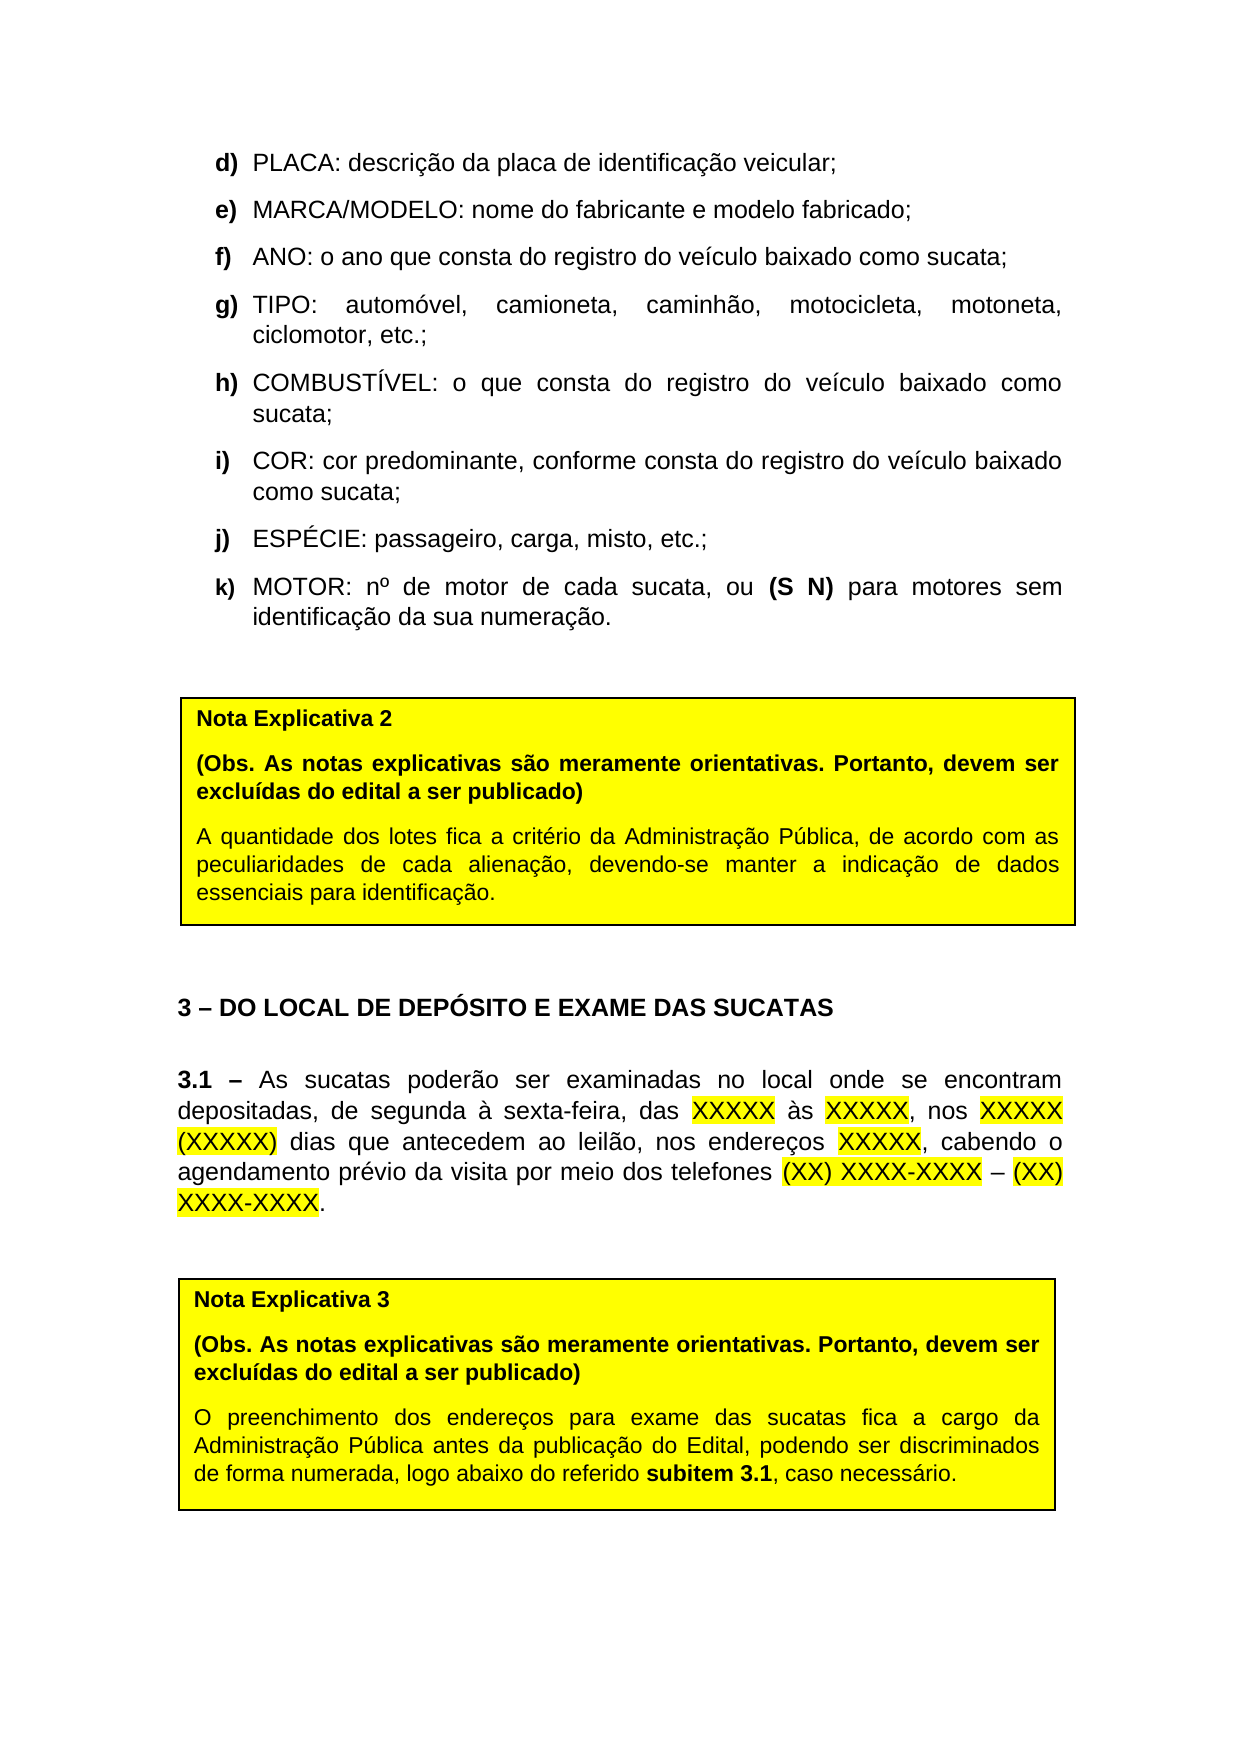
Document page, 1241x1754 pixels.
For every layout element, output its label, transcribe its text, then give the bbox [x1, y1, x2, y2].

list PLACA: descrição da placa de identificação veicular; [215, 148, 1063, 176]
text (Obs. As notas explicativas são meramente orientativas. Portanto, devem ser excluídas do edital a ser publicado) [196, 750, 1060, 805]
text Nota Explicativa 3 [194, 1286, 1040, 1313]
list COR: cor predominante, conforme consta do registro do veículo baixado como sucata; [215, 446, 1063, 506]
text (Obs. As notas explicativas são meramente orientativas. Portanto, devem ser excluídas do edital a ser publicado) [194, 1331, 1040, 1386]
list TIPO: automóvel, camioneta, caminhão, motocicleta, motoneta, ciclomotor, etc.; [215, 290, 1063, 349]
list ESPÉCIE: passageiro, carga, misto, etc.; [215, 524, 1063, 553]
text 3.1 – As sucatas poderão ser examinadas no local onde se encontram depositadas, de segunda à sexta-feira, das XXXXX às XXXXX, nos XXXXX (XXXXX) dias que antecedem ao leilão, nos endereços XXXXX, cabendo o agendamento prévio da visita por meio dos telefones (XX) XXXX-XXXX – (XX) XXXX-XXXX. [177, 1065, 1063, 1217]
text A quantidade dos lotes fica a critério da Administração Pública, de acordo com as peculiaridades de cada alienação, devendo-se manter a indicação de dados essenciais para identificação. [196, 823, 1060, 906]
list MOTOR: nº de motor de cada sucata, ou (S N) para motores sem identificação da sua numeração. [215, 572, 1063, 631]
list COMBUSTÍVEL: o que consta do registro do veículo baixado como sucata; [215, 368, 1063, 427]
text Nota Explicativa 2 [196, 705, 1060, 732]
text 3 – DO LOCAL DE DEPÓSITO E EXAME DAS SUCATAS [177, 993, 1063, 1021]
list MARCA/MODELO: nome do fabricante e modelo fabricado; [215, 195, 1063, 224]
list ANO: o ano que consta do registro do veículo baixado como sucata; [215, 242, 1063, 271]
text O preenchimento dos endereços para exame das sucatas fica a cargo da Administração Pública antes da publicação do Edital, podendo ser discriminados de forma numerada, logo abaixo do referido subitem 3.1, caso necessário. [194, 1404, 1040, 1487]
